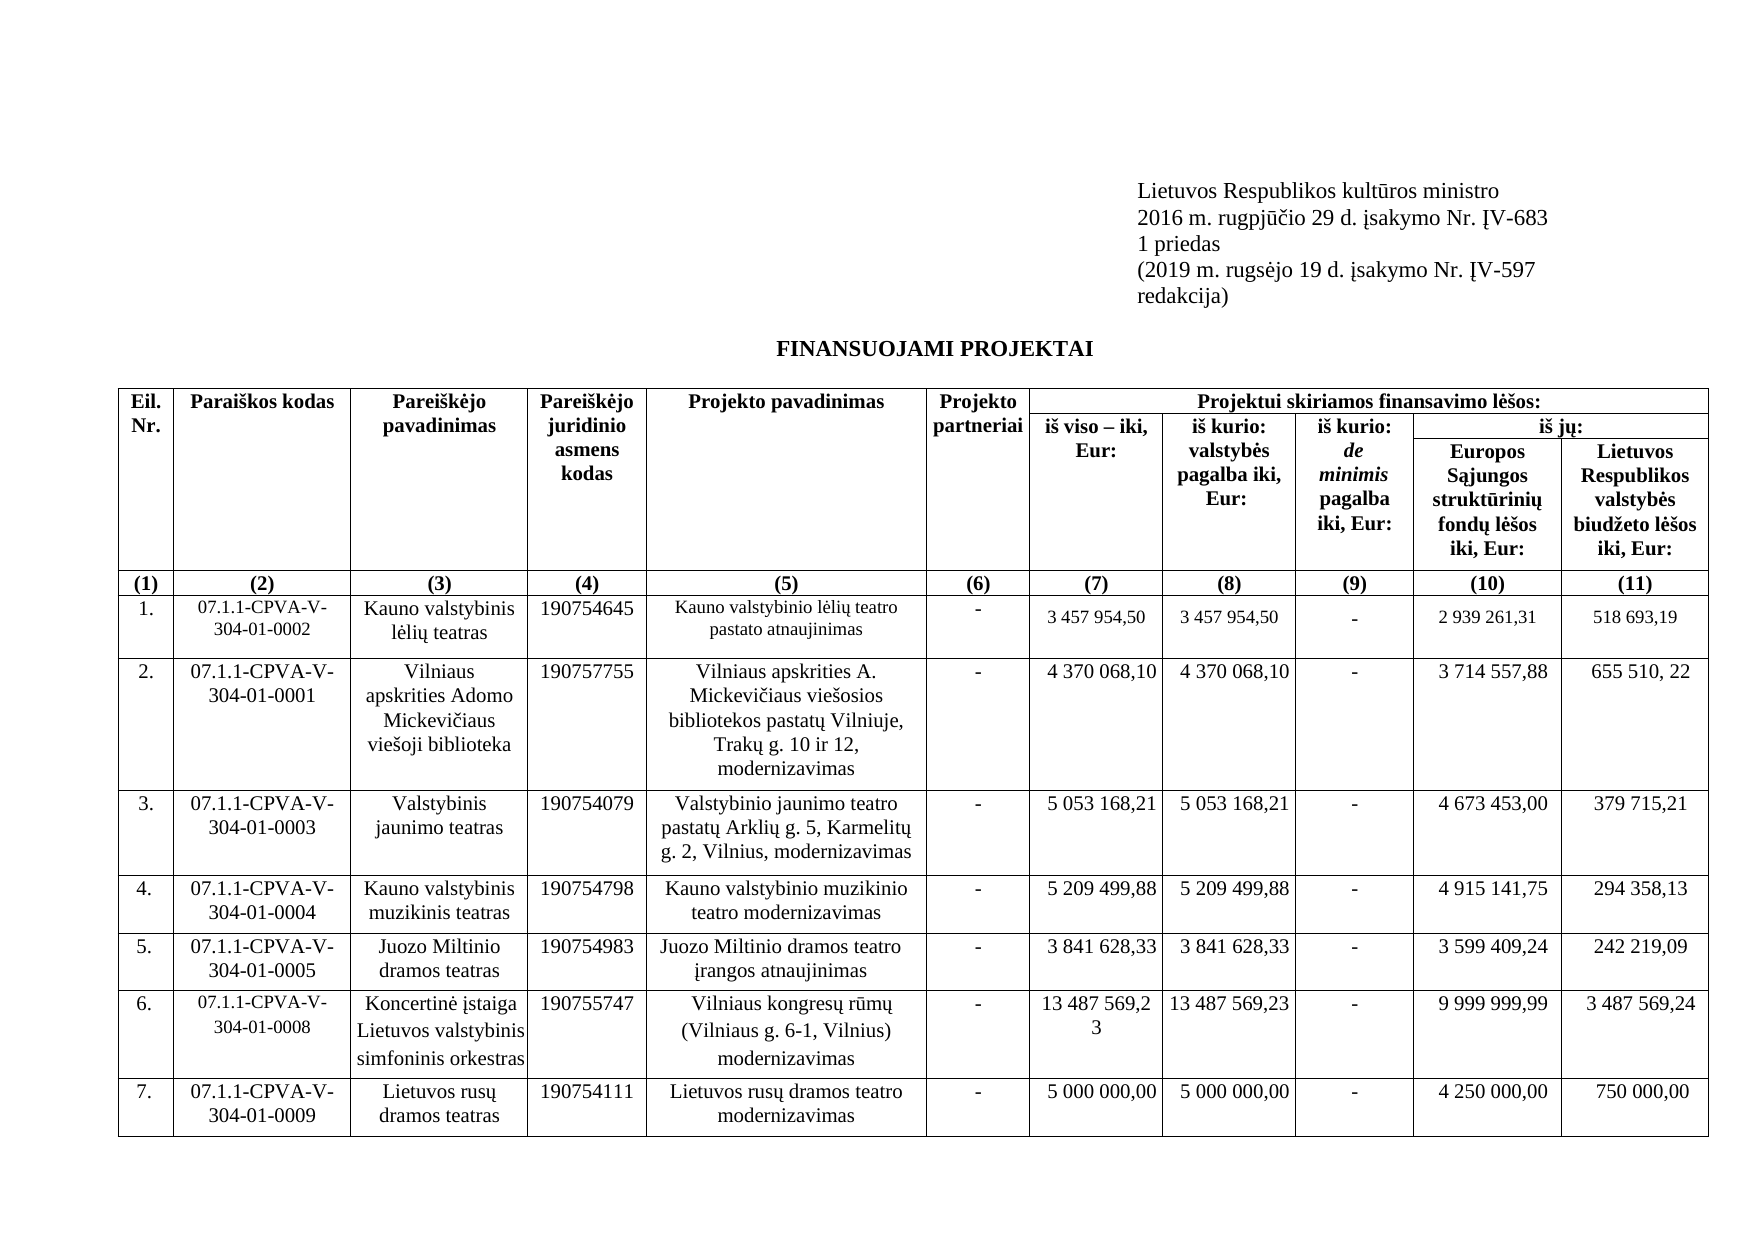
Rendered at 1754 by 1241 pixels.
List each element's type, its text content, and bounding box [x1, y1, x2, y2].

table_header Eil. Nr. [119, 389, 173, 570]
table_cell 3 599 409,24 [1414, 934, 1561, 990]
table_cell Juozo Miltinio dramos teatras [351, 934, 527, 990]
table_cell (4) [528, 571, 646, 595]
table_cell - [1296, 934, 1413, 990]
table_cell - [1296, 876, 1413, 932]
table_cell iš kurio: de minimis pagalba iki, Eur: [1296, 414, 1413, 570]
text redakcija) [1137, 283, 1668, 309]
table_cell iš viso – iki, Eur: [1030, 414, 1162, 570]
table_cell 518 693,19 [1562, 596, 1708, 658]
text FINANSUOJAMI PROJEKTAI [118, 335, 1668, 362]
table_cell 3. [119, 791, 173, 875]
table_cell Europos Sąjungos struktūrinių fondų lėšos iki, Eur: [1414, 439, 1561, 570]
table_cell Valstybinis jaunimo teatras [351, 791, 527, 875]
table_cell Vilniaus kongresų rūmų (Vilniaus g. 6-1, Vilnius) modernizavimas [647, 991, 926, 1078]
table_cell 4 673 453,00 [1414, 791, 1561, 875]
text Lietuvos Respublikos kultūros ministro [1137, 177, 1668, 203]
table_cell iš kurio: valstybės pagalba iki, Eur: [1163, 414, 1295, 570]
table_cell Lietuvos rusų dramos teatras [351, 1079, 527, 1136]
table_header Pareiškėjo juridinio asmens kodas [528, 389, 646, 570]
table_cell (1) [119, 571, 173, 595]
table_cell 4 915 141,75 [1414, 876, 1561, 932]
table_cell 3 841 628,33 [1030, 934, 1162, 990]
table_cell - [1296, 659, 1413, 790]
table_cell 190754645 [528, 596, 646, 658]
table_cell 294 358,13 [1562, 876, 1708, 932]
table_cell 2. [119, 659, 173, 790]
table_cell - [1296, 791, 1413, 875]
table_cell 190754111 [528, 1079, 646, 1136]
table_cell (10) [1414, 571, 1561, 595]
table_cell (11) [1562, 571, 1708, 595]
table_cell - [1296, 1079, 1413, 1136]
table_cell 5 053 168,21 [1163, 791, 1295, 875]
table_header Paraiškos kodas [174, 389, 350, 570]
table_cell 07.1.1-CPVA-V-304-01-0008 [174, 991, 350, 1078]
text 2016 m. rugpjūčio 29 d. įsakymo Nr. ĮV-683 [1137, 203, 1668, 230]
table_header Projektui skiriamos finansavimo lėšos: [1030, 389, 1708, 413]
table_cell - [1296, 596, 1413, 658]
table_cell - [927, 791, 1029, 875]
table_cell Kauno valstybinis muzikinis teatras [351, 876, 527, 932]
table_header Projekto partneriai [927, 389, 1029, 570]
table_cell 190755747 [528, 991, 646, 1078]
table_cell - [927, 659, 1029, 790]
table_cell 2 939 261,31 [1414, 596, 1561, 658]
table_cell 190754983 [528, 934, 646, 990]
table_cell Koncertinė įstaiga Lietuvos valstybinis simfoninis orkestras [351, 991, 527, 1078]
table_cell 190754079 [528, 791, 646, 875]
table_cell 07.1.1-CPVA-V-304-01-0001 [174, 659, 350, 790]
table_cell 5 000 000,00 [1163, 1079, 1295, 1136]
table_cell 1. [119, 596, 173, 658]
text 1 priedas [1137, 230, 1668, 256]
table_cell 5 053 168,21 [1030, 791, 1162, 875]
table_cell - [1296, 991, 1413, 1078]
table_cell 5 209 499,88 [1163, 876, 1295, 932]
table_cell 07.1.1-CPVA-V-304-01-0004 [174, 876, 350, 932]
text (2019 m. rugsėjo 19 d. įsakymo Nr. ĮV-597 [1137, 256, 1668, 283]
table_cell 379 715,21 [1562, 791, 1708, 875]
table_cell - [927, 934, 1029, 990]
table_cell 07.1.1-CPVA-V-304-01-0003 [174, 791, 350, 875]
table_header Pareiškėjo pavadinimas [351, 389, 527, 570]
table_cell 4 370 068,10 [1163, 659, 1295, 790]
table_cell Lietuvos Respublikos valstybės biudžeto lėšos iki, Eur: [1562, 439, 1708, 570]
table_cell 4. [119, 876, 173, 932]
table_cell Kauno valstybinio muzikinio teatro modernizavimas [647, 876, 926, 932]
table_cell iš jų: [1414, 414, 1708, 438]
table_cell 13 487 569,23 [1030, 991, 1162, 1078]
table_cell (9) [1296, 571, 1413, 595]
table_cell 6. [119, 991, 173, 1078]
table_cell - [927, 991, 1029, 1078]
table_cell 655 510, 22 [1562, 659, 1708, 790]
table_cell 5 000 000,00 [1030, 1079, 1162, 1136]
table_cell Vilniaus apskrities A. Mickevičiaus viešosios bibliotekos pastatų Vilniuje, Trakų g. 10 ir 12, modernizavimas [647, 659, 926, 790]
table_cell 4 250 000,00 [1414, 1079, 1561, 1136]
table_cell 07.1.1-CPVA-V-304-01-0002 [174, 596, 350, 658]
table_cell 5. [119, 934, 173, 990]
table_cell - [927, 596, 1029, 658]
table_cell - [927, 876, 1029, 932]
table_cell Kauno valstybinis lėlių teatras [351, 596, 527, 658]
table_cell Vilniaus apskrities Adomo Mickevičiaus viešoji biblioteka [351, 659, 527, 790]
table_cell 07.1.1-CPVA-V-304-01-0005 [174, 934, 350, 990]
table_cell 3 841 628,33 [1163, 934, 1295, 990]
table_cell 3 714 557,88 [1414, 659, 1561, 790]
table_cell 3 487 569,24 [1562, 991, 1708, 1078]
table_cell 7. [119, 1079, 173, 1136]
table_cell 5 209 499,88 [1030, 876, 1162, 932]
table_cell 3 457 954,50 [1030, 596, 1162, 658]
table_cell 13 487 569,23 [1163, 991, 1295, 1078]
table_cell (2) [174, 571, 350, 595]
table_cell (5) [647, 571, 926, 595]
table_cell 750 000,00 [1562, 1079, 1708, 1136]
table_cell Juozo Miltinio dramos teatro įrangos atnaujinimas [647, 934, 926, 990]
table_cell 242 219,09 [1562, 934, 1708, 990]
table_cell (8) [1163, 571, 1295, 595]
table_cell Lietuvos rusų dramos teatro modernizavimas [647, 1079, 926, 1136]
table_cell 9 999 999,99 [1414, 991, 1561, 1078]
table_cell - [927, 1079, 1029, 1136]
table_cell Valstybinio jaunimo teatro pastatų Arklių g. 5, Karmelitų g. 2, Vilnius, modernizavimas [647, 791, 926, 875]
table_cell 07.1.1-CPVA-V-304-01-0009 [174, 1079, 350, 1136]
table_cell 190757755 [528, 659, 646, 790]
table_cell 190754798 [528, 876, 646, 932]
table_cell (3) [351, 571, 527, 595]
table_cell 4 370 068,10 [1030, 659, 1162, 790]
table_cell 3 457 954,50 [1163, 596, 1295, 658]
table_cell (6) [927, 571, 1029, 595]
table_cell Kauno valstybinio lėlių teatro pastato atnaujinimas [647, 596, 926, 658]
table_cell (7) [1030, 571, 1162, 595]
table_header Projekto pavadinimas [647, 389, 926, 570]
